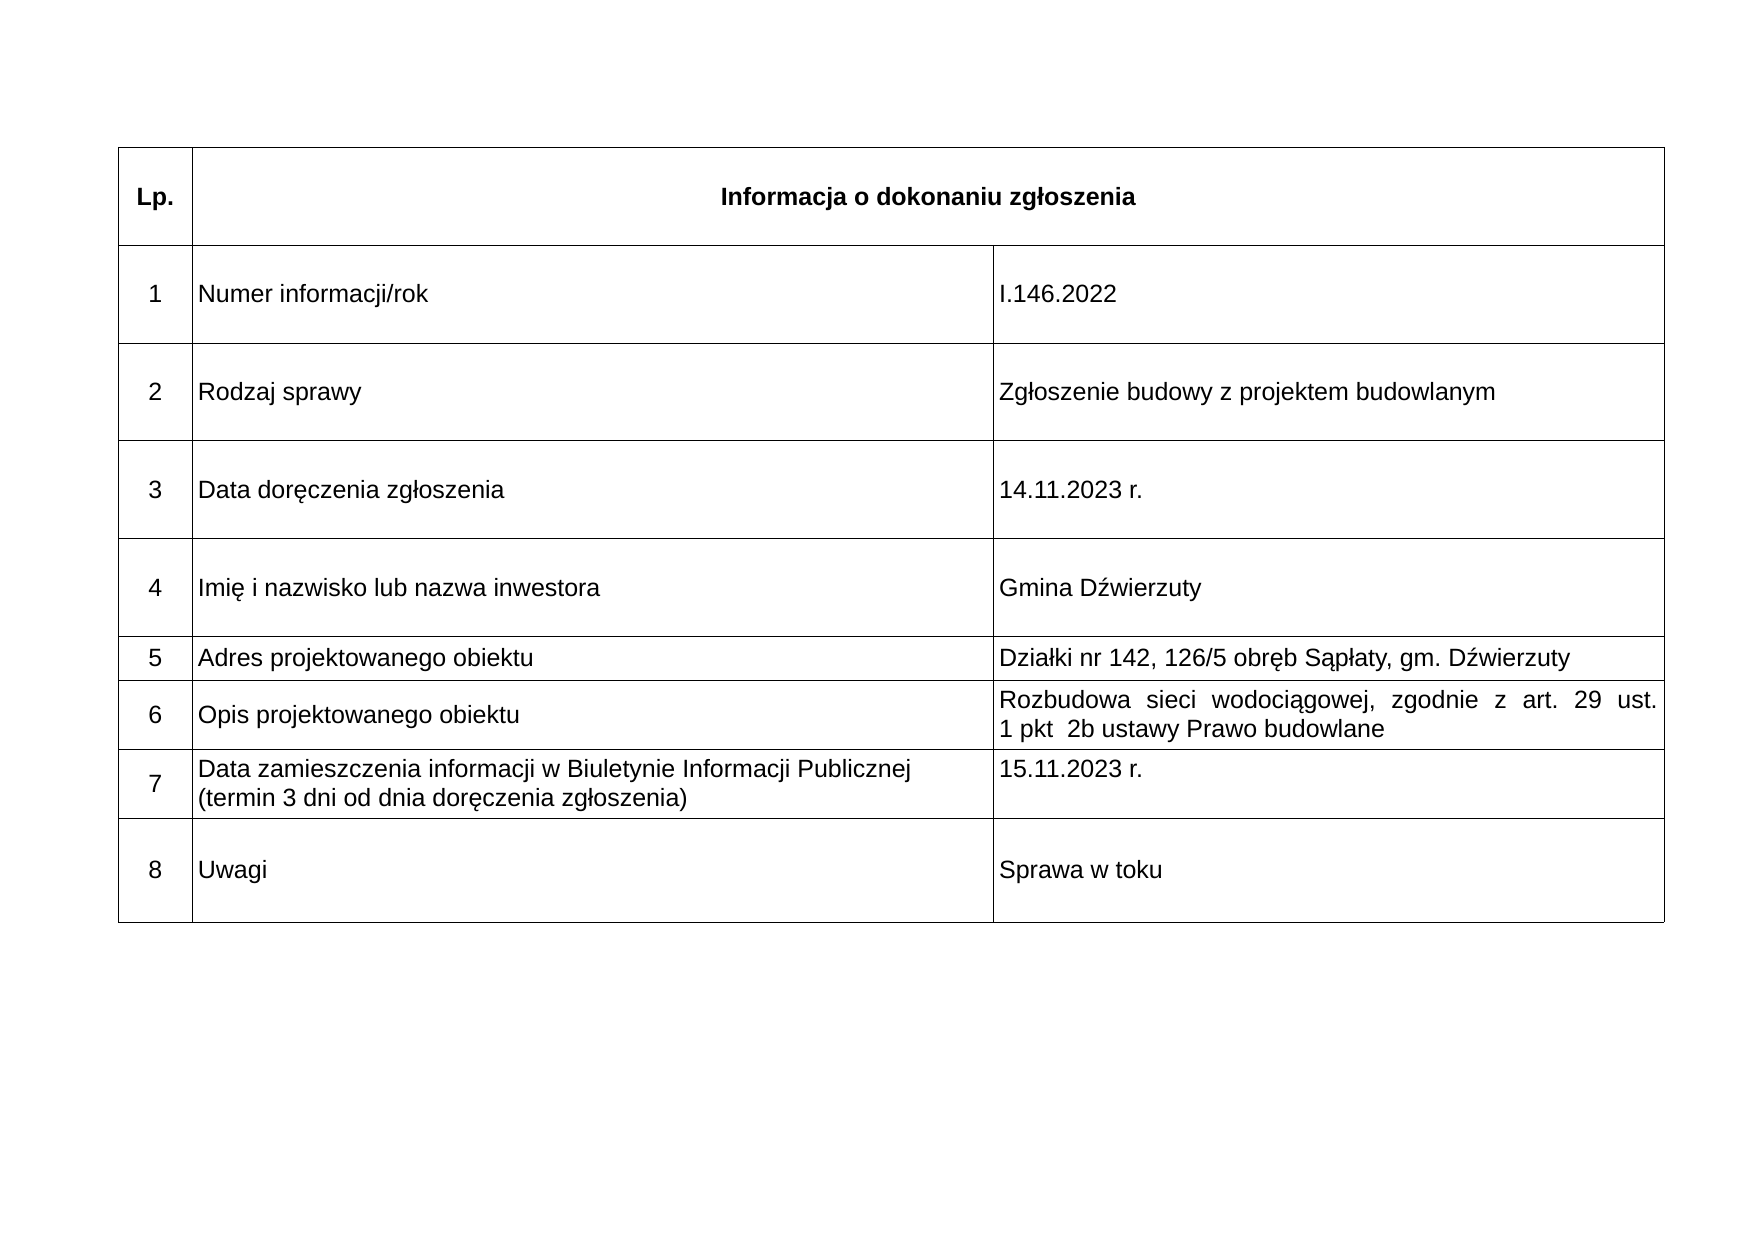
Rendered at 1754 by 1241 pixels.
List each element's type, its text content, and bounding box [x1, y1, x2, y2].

table_cell 6 [119, 681, 192, 748]
table_cell Rodzaj sprawy [193, 344, 993, 440]
table_cell Data zamieszczenia informacji w Biuletynie Informacji Publicznej (termin 3 dni od dnia doręczenia zgłoszenia) [193, 750, 993, 818]
table_cell Imię i nazwisko lub nazwa inwestora [193, 539, 993, 636]
table_cell Uwagi [193, 819, 993, 922]
table_cell 1 [119, 246, 192, 342]
table_cell Adres projektowanego obiektu [193, 637, 993, 679]
table_header Lp. [119, 148, 192, 245]
table_cell Zgłoszenie budowy z projektem budowlanym [994, 344, 1664, 440]
table_cell Działki nr 142, 126/5 obręb Sąpłaty, gm. Dźwierzuty [994, 637, 1664, 679]
table_cell 4 [119, 539, 192, 636]
table_cell 14.11.2023 r. [994, 441, 1664, 538]
table_cell I.146.2022 [994, 246, 1664, 342]
table_cell Data doręczenia zgłoszenia [193, 441, 993, 538]
table_cell Opis projektowanego obiektu [193, 681, 993, 748]
table_header Informacja o dokonaniu zgłoszenia [193, 148, 1664, 245]
table_cell Sprawa w toku [994, 819, 1664, 922]
table_cell Rozbudowa sieci wodociągowej, zgodnie z art. 29 ust. 1 pkt 2b ustawy Prawo budowlane [994, 681, 1664, 748]
table_cell Numer informacji/rok [193, 246, 993, 342]
table_cell 3 [119, 441, 192, 538]
table_cell 15.11.2023 r. [994, 750, 1664, 818]
table_cell 7 [119, 750, 192, 818]
table_cell Gmina Dźwierzuty [994, 539, 1664, 636]
table_cell 5 [119, 637, 192, 679]
table_cell 8 [119, 819, 192, 922]
table_cell 2 [119, 344, 192, 440]
